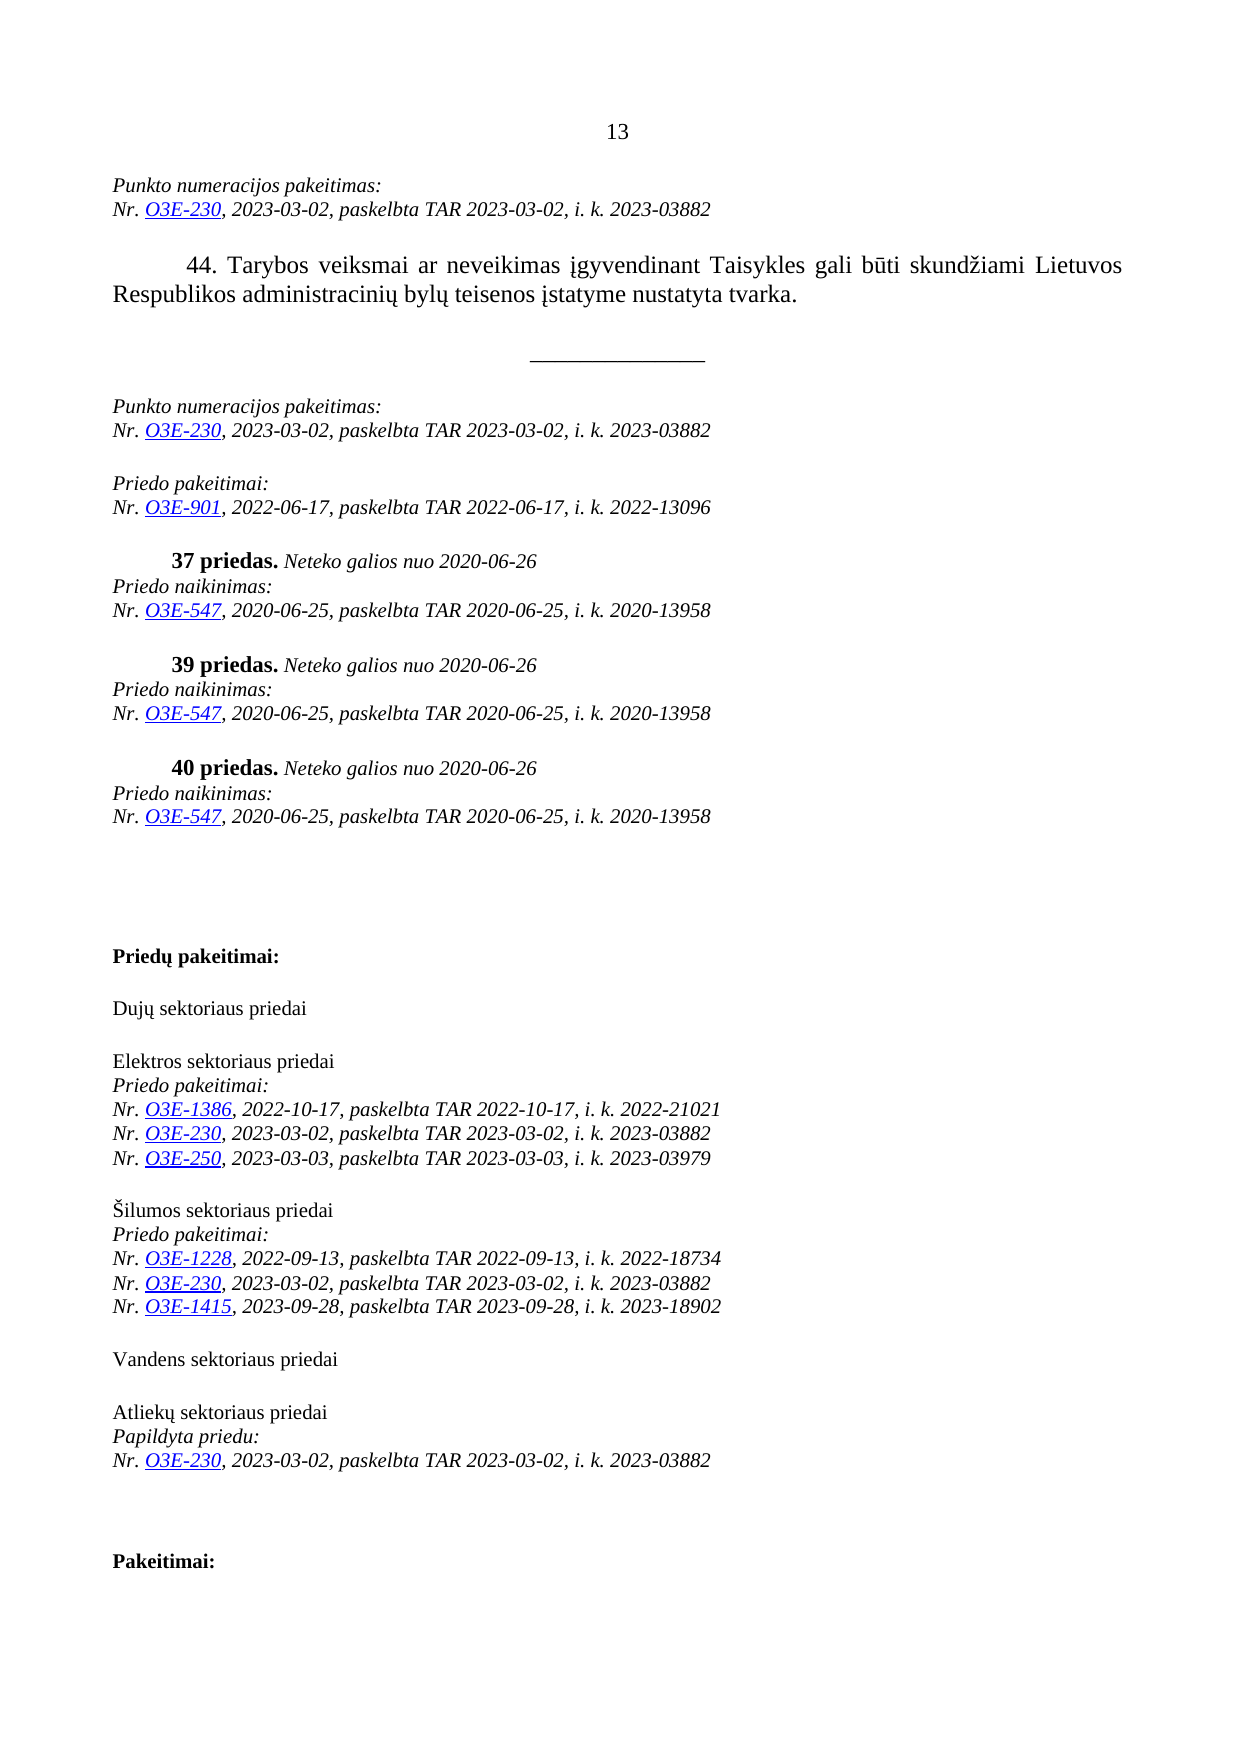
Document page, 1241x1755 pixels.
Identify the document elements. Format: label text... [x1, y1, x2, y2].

text Nr. O3E-547, 2020-06-25, paskelbta TAR 2020-06-25, i. k. 2020-13958 [112, 804, 1122, 828]
text Priedo pakeitimai: [112, 1222, 1122, 1246]
text Nr. O3E-1228, 2022-09-13, paskelbta TAR 2022-09-13, i. k. 2022-18734 [112, 1246, 1122, 1270]
text Priedo naikinimas: [112, 574, 1122, 598]
text 44. Tarybos veiksmai ar neveikimas įgyvendinant Taisykles gali būti skundžiami Lietuvos Respublikos administracinių bylų teisenos įstatyme nustatyta tvarka. [112, 250, 1122, 308]
text 39 priedas. Neteko galios nuo 2020-06-26 [112, 651, 1122, 677]
text Nr. O3E-230, 2023-03-02, paskelbta TAR 2023-03-02, i. k. 2023-03882 [112, 1121, 1122, 1145]
text Nr. O3E-547, 2020-06-25, paskelbta TAR 2020-06-25, i. k. 2020-13958 [112, 598, 1122, 622]
text Priedo pakeitimai: [112, 471, 1122, 495]
text Šilumos sektoriaus priedai [112, 1198, 1122, 1222]
text Vandens sektoriaus priedai [112, 1347, 1122, 1371]
text Nr. O3E-230, 2023-03-02, paskelbta TAR 2023-03-02, i. k. 2023-03882 [112, 1270, 1122, 1294]
text 40 priedas. Neteko galios nuo 2020-06-26 [112, 754, 1122, 780]
text Papildyta priedu: [112, 1424, 1122, 1448]
text Priedų pakeitimai: [112, 943, 1122, 968]
text Nr. O3E-1415, 2023-09-28, paskelbta TAR 2023-09-28, i. k. 2023-18902 [112, 1294, 1122, 1318]
text Nr. O3E-547, 2020-06-25, paskelbta TAR 2020-06-25, i. k. 2020-13958 [112, 701, 1122, 725]
text Pakeitimai: [112, 1549, 1122, 1573]
text ______________ [112, 336, 1122, 365]
text Nr. O3E-230, 2023-03-02, paskelbta TAR 2023-03-02, i. k. 2023-03882 [112, 418, 1122, 442]
text Nr. O3E-1386, 2022-10-17, paskelbta TAR 2022-10-17, i. k. 2022-21021 [112, 1097, 1122, 1121]
text Nr. O3E-901, 2022-06-17, paskelbta TAR 2022-06-17, i. k. 2022-13096 [112, 495, 1122, 519]
text Punkto numeracijos pakeitimas: [112, 173, 1122, 197]
text Punkto numeracijos pakeitimas: [112, 394, 1122, 418]
text Priedo pakeitimai: [112, 1073, 1122, 1097]
text Nr. O3E-230, 2023-03-02, paskelbta TAR 2023-03-02, i. k. 2023-03882 [112, 1448, 1122, 1472]
text Priedo naikinimas: [112, 780, 1122, 804]
text Elektros sektoriaus priedai [112, 1049, 1122, 1073]
text Atliekų sektoriaus priedai [112, 1400, 1122, 1424]
text Nr. O3E-230, 2023-03-02, paskelbta TAR 2023-03-02, i. k. 2023-03882 [112, 197, 1122, 221]
text 37 priedas. Neteko galios nuo 2020-06-26 [112, 548, 1122, 574]
text Dujų sektoriaus priedai [112, 996, 1122, 1020]
text Priedo naikinimas: [112, 677, 1122, 701]
text Nr. O3E-250, 2023-03-03, paskelbta TAR 2023-03-03, i. k. 2023-03979 [112, 1145, 1122, 1169]
